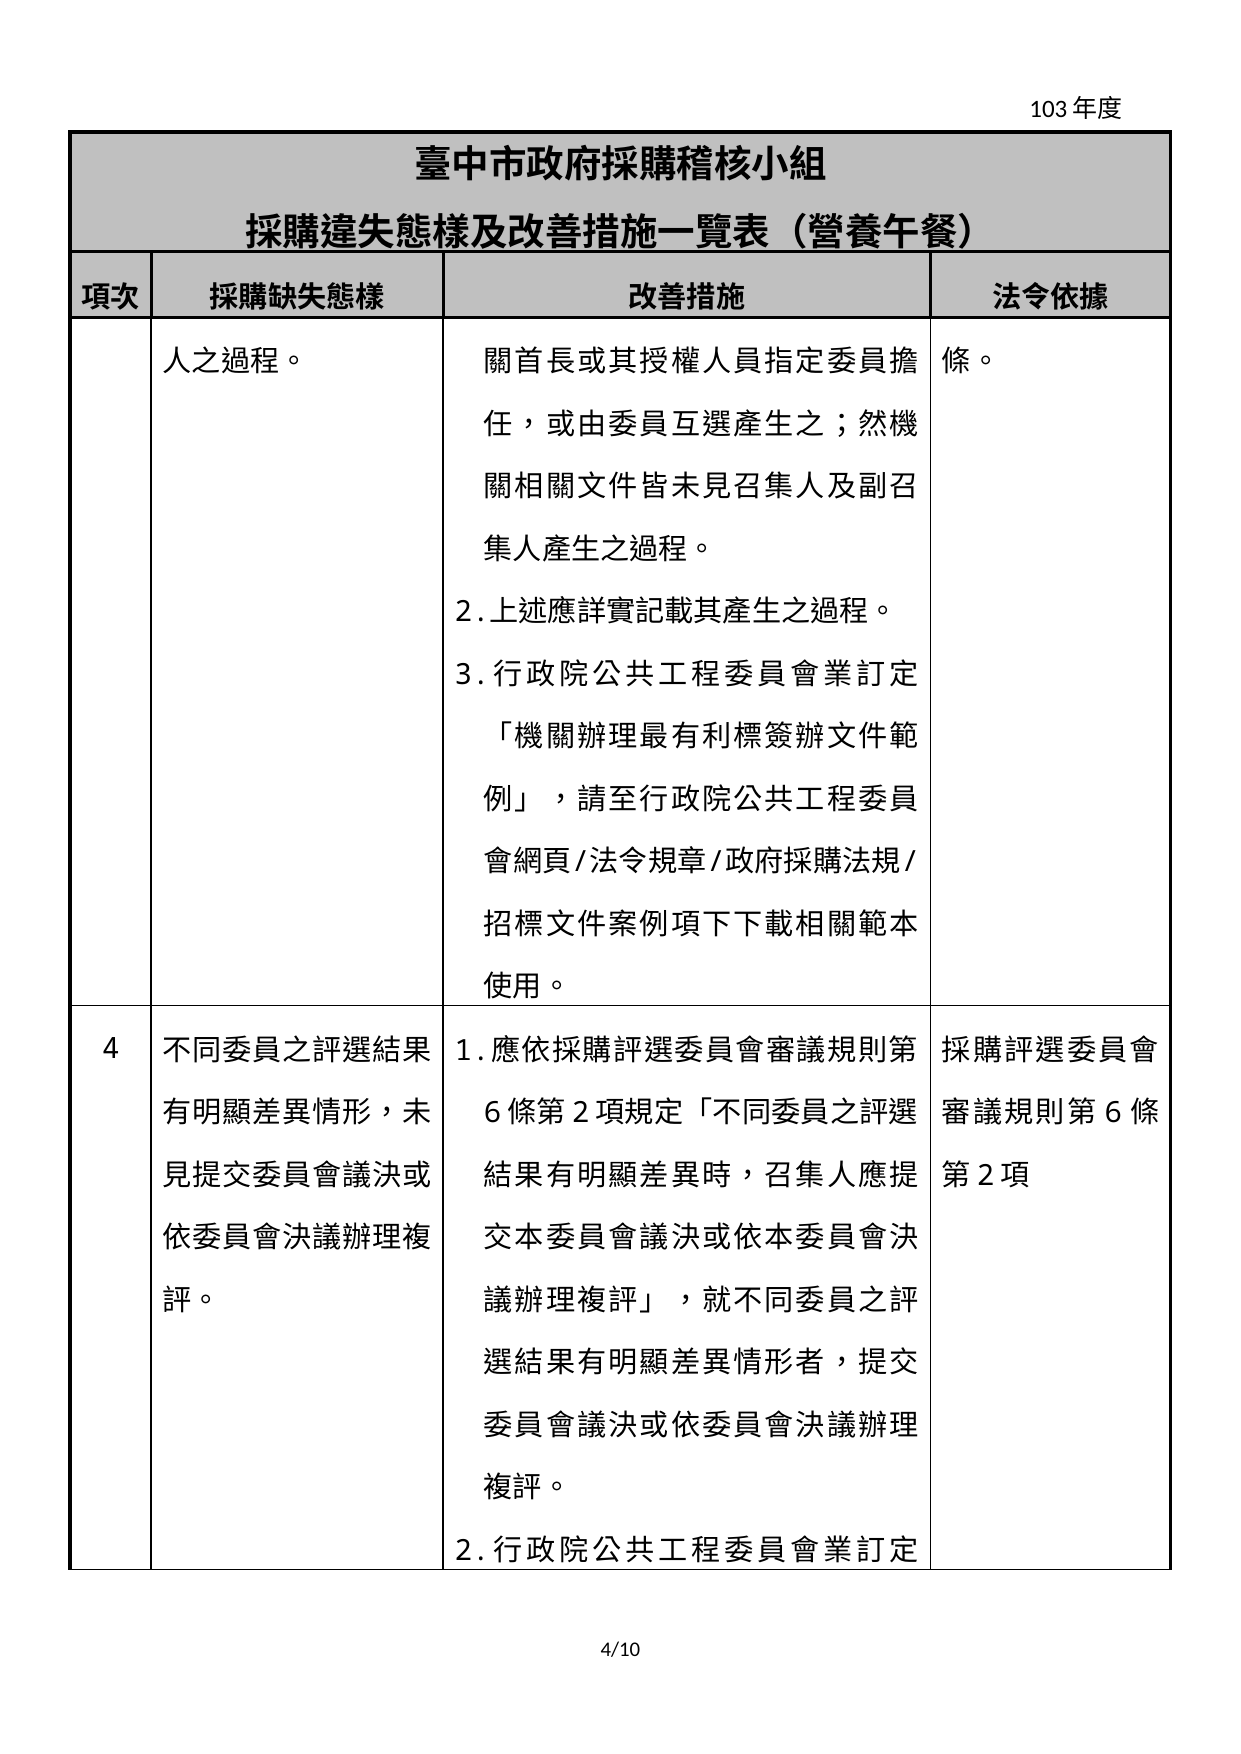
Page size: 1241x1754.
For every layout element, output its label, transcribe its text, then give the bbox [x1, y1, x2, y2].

table_cell 法令依據 [932, 253, 1169, 316]
table_cell 不同委員之評選結果有明顯差異情形，未見提交委員會議決或依委員會決議辦理複評。 [152, 1006, 442, 1568]
table_cell 採購評選委員會審議規則第6條第2項 [931, 1006, 1169, 1568]
table_cell 人之過程。 [152, 319, 442, 1005]
table_cell [72, 319, 150, 1005]
table_cell 條。 [931, 319, 1169, 1005]
table_cell 採購缺失態樣 [153, 253, 442, 316]
table_cell 關首長或其授權人員指定委員擔任，或由委員互選產生之；然機關相關文件皆未見召集人及副召集人產生之過程。 2.上述應詳實記載其產生之過程。 3.行政院公共工程委員會業訂定「機關辦理最有利標簽辦文件範例」，請至行政院公共工程委員會網頁/法令規章/政府採購法規/招標文件案例項下下載相關範本使用。 [444, 319, 930, 1005]
table_cell 改善措施 [445, 253, 929, 316]
table_header 臺中市政府採購稽核小組 採購違失態樣及改善措施一覽表（營養午餐） [72, 134, 1169, 250]
table_cell 1.應依採購評選委員會審議規則第6條第2項規定「不同委員之評選結果有明顯差異時，召集人應提交本委員會議決或依本委員會決議辦理複評」，就不同委員之評選結果有明顯差異情形者，提交委員會議決或依委員會決議辦理複評。 2.行政院公共工程委員會業訂定 [444, 1006, 930, 1568]
table_cell 項次 [72, 253, 150, 316]
table_cell 4 [72, 1006, 150, 1568]
